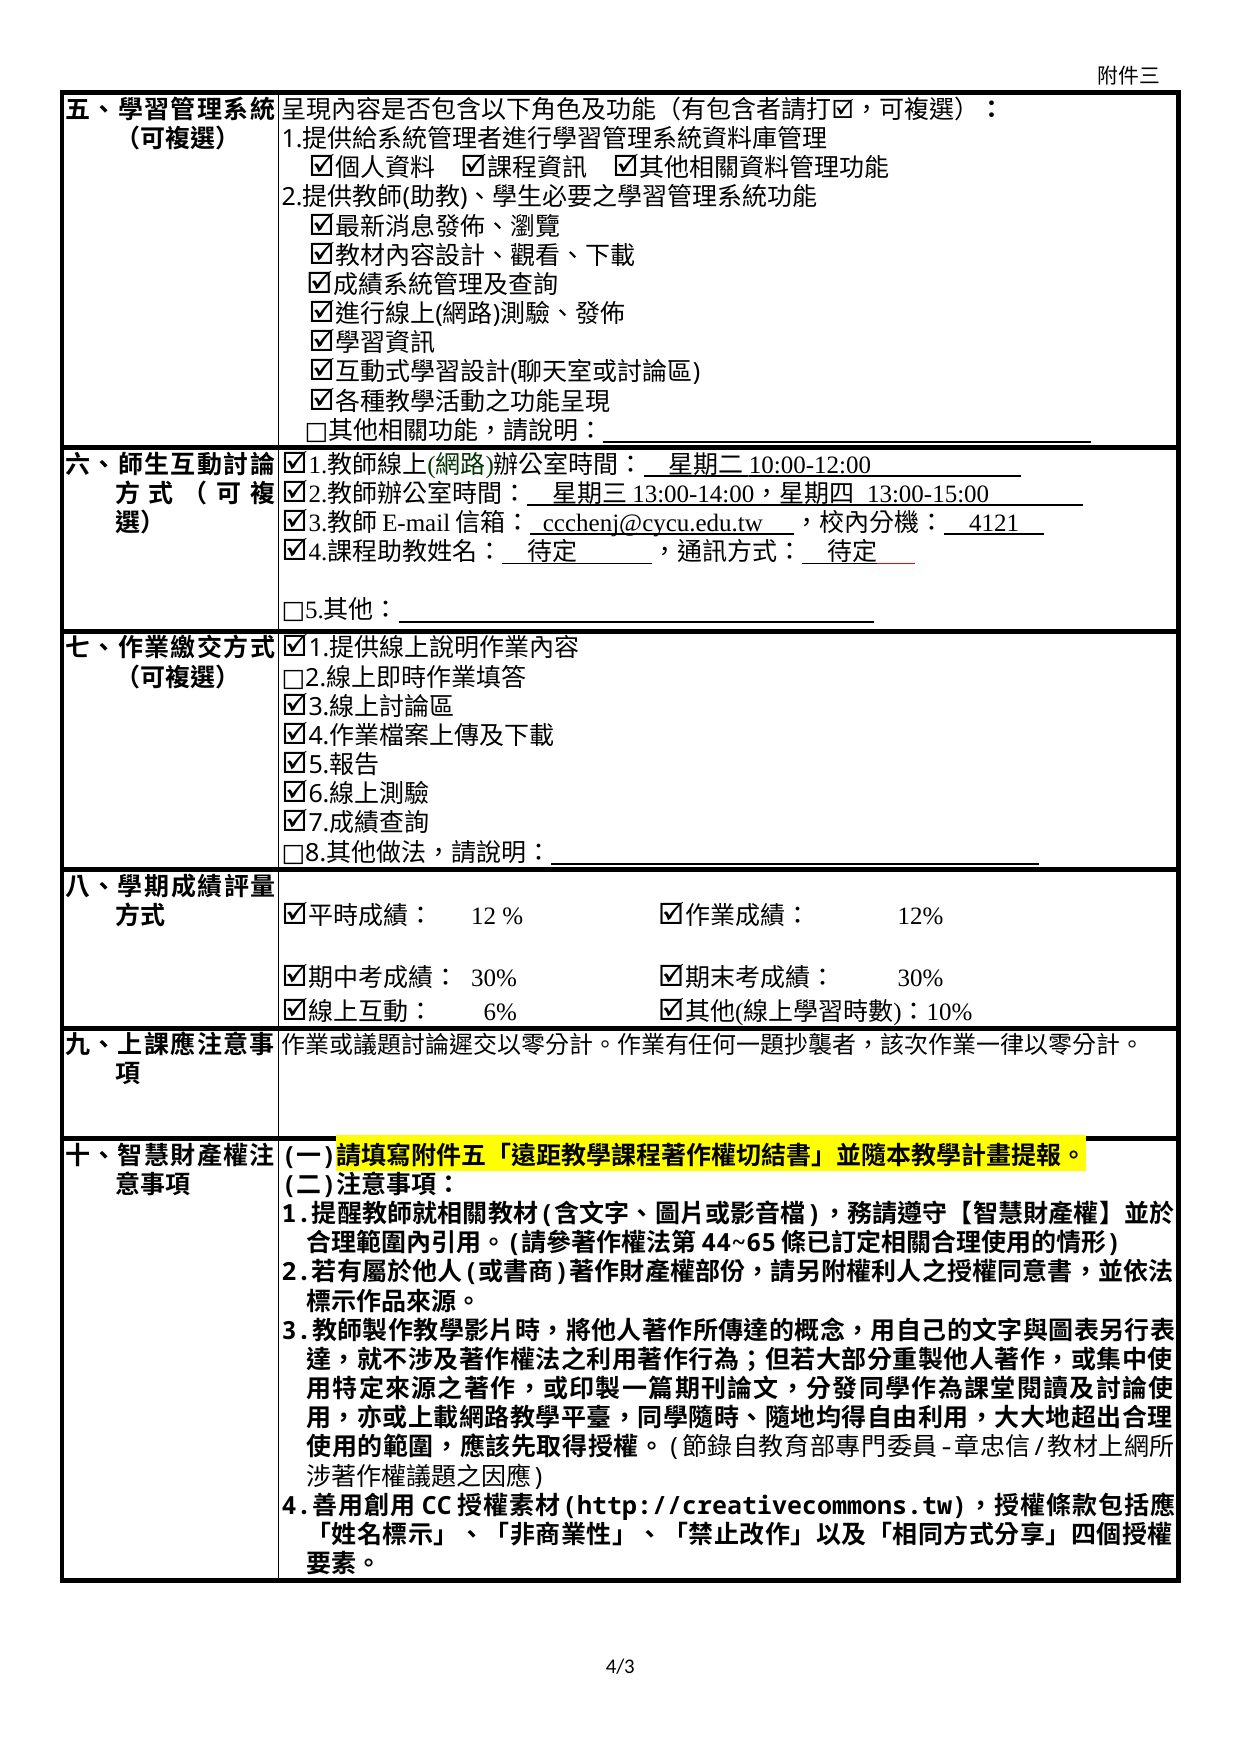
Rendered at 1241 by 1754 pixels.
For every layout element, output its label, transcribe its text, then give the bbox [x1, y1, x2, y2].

table_cell 六、師生互動討論方式（可複選） [64, 450, 278, 629]
table_cell 1.教師線上(網路)辦公室時間： 星期二10:00-12:00 2.教師辦公室時間： 星期三13:00-14:00，星期四 13:00-15:00 3.教師E-mail信箱： ccchenj@cycu.edu.tw ，校內分機： 4121 4.課程助教姓名： 待定 ，通訊方式： 待定 □5.其他： [279, 450, 1176, 629]
table_cell (一)請填寫附件五「遠距教學課程著作權切結書」並隨本教學計畫提報。 (二)注意事項： 1.提醒教師就相關教材(含文字、圖片或影音檔)，務請遵守【智慧財產權】並於合理範圍內引用。(請參著作權法第44~65條已訂定相關合理使用的情形) 2.若有屬於他人(或書商)著作財產權部份，請另附權利人之授權同意書，並依法標示作品來源。 3.教師製作教學影片時，將他人著作所傳達的概念，用自己的文字與圖表另行表達，就不涉及著作權法之利用著作行為；但若大部分重製他人著作，或集中使用特定來源之著作，或印製一篇期刊論文，分發同學作為課堂閱讀及討論使用，亦或上載網路教學平臺，同學隨時、隨地均得自由利用，大大地超出合理使用的範圍，應該先取得授權。(節錄自教育部專門委員-章忠信/教材上網所涉著作權議題之因應) 4.善用創用CC授權素材(http://creativecommons.tw)，授權條款包括應「姓名標示」、「非商業性」、「禁止改作」以及「相同方式分享」四個授權要素。 [279, 1141, 1176, 1578]
table_cell 五、學習管理系統（可複選） [64, 95, 278, 445]
table_cell 作業成績： 12% 期末考成績： 30% 其他(線上學習時數)：10% [653, 872, 1176, 1026]
table_cell 平時成績： 12 % 期中考成績： 30% 線上互動： 6% [279, 872, 653, 1026]
table_cell 作業或議題討論遲交以零分計。作業有任何一題抄襲者，該次作業一律以零分計。 [279, 1031, 1176, 1136]
table_cell 七、作業繳交方式（可複選） [64, 634, 278, 867]
table_cell 八、學期成績評量方式 [64, 872, 278, 1026]
table_cell 呈現內容是否包含以下角色及功能（有包含者請打，可複選）： 1.提供給系統管理者進行學習管理系統資料庫管理 個人資料 課程資訊 其他相關資料管理功能 2.提供教師(助教)、學生必要之學習管理系統功能 最新消息發佈、瀏覽 教材內容設計、觀看、下載 成績系統管理及查詢 進行線上(網路)測驗、發佈 學習資訊 互動式學習設計(聊天室或討論區) 各種教學活動之功能呈現 □其他相關功能，請說明： [279, 95, 1176, 445]
table_cell 九、上課應注意事項 [64, 1031, 278, 1136]
table_cell 十、智慧財產權注意事項 [64, 1141, 278, 1578]
table_cell 1.提供線上說明作業內容 □2.線上即時作業填答 3.線上討論區 4.作業檔案上傳及下載 5.報告 6.線上測驗 7.成績查詢 □8.其他做法，請說明： [279, 634, 1176, 867]
